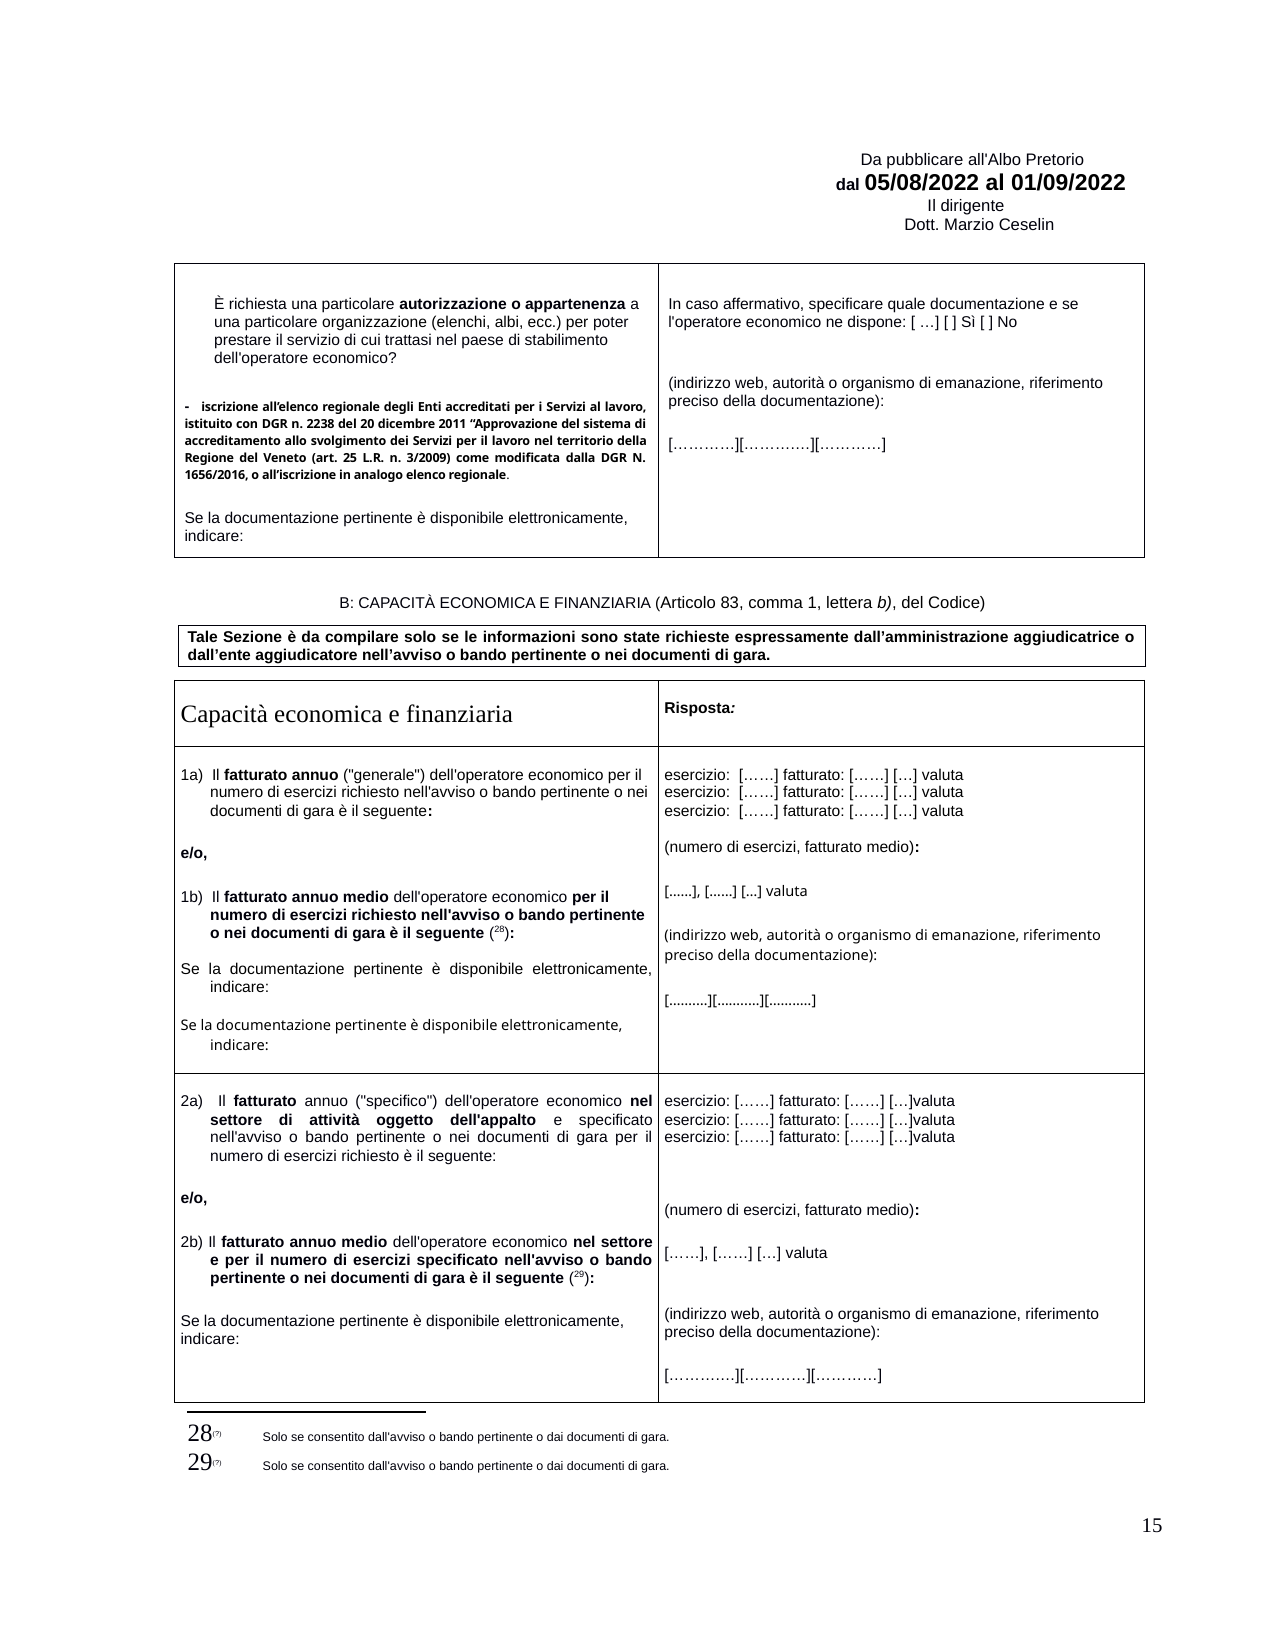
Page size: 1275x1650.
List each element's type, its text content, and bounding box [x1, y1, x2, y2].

table_cell 2a) Il fatturato annuo ("specifico") dell'operatore economico nel settore di attività oggetto dell'appalto e specificato nell'avviso o bando pertinente o nei documenti di gara per il numero di esercizi richiesto è il seguente: e/o, 2b) Il fatturato annuo medio dell'operatore economico nel settore e per il numero di esercizi specificato nell'avviso o bando pertinente o nei documenti di gara è il seguente (): Se la documentazione pertinente è disponibile elettronicamente, indicare: [175, 1074, 658, 1402]
table_cell In caso affermativo, specificare quale documentazione e se l'operatore economico ne dispone: [ …] [ ] Sì [ ] No (indirizzo web, autorità o organismo di emanazione, riferimento preciso della documentazione): […………][……….…][…………] [659, 264, 1144, 557]
title B: Capacità economica e finanziaria (Articolo 83, comma 1, lettera b), del Codice) [187, 593, 1137, 612]
table_header Capacità economica e finanziaria [175, 681, 658, 746]
table_header Risposta: [659, 681, 1144, 746]
text Tale Sezione è da compilare solo se le informazioni sono state richieste espressamente dall’amministrazione aggiudicatrice o dall’ente aggiudicatore nell’avviso o bando pertinente o nei documenti di gara. [179, 626, 1145, 666]
table_cell esercizio: [……] fatturato: [……] […] valuta esercizio: [……] fatturato: [……] […] valuta esercizio: [……] fatturato: [……] […] valuta (numero di esercizi, fatturato medio): [……], [……] […] valuta (indirizzo web, autorità o organismo di emanazione, riferimento preciso della documentazione): […….…][……..…][……..…] [659, 747, 1144, 1073]
table_cell 1a) Il fatturato annuo ("generale") dell'operatore economico per il numero di esercizi richiesto nell'avviso o bando pertinente o nei documenti di gara è il seguente: e/o, 1b) Il fatturato annuo medio dell'operatore economico per il numero di esercizi richiesto nell'avviso o bando pertinente o nei documenti di gara è il seguente (): Se la documentazione pertinente è disponibile elettronicamente, indicare: Se la documentazione pertinente è disponibile elettronicamente, indicare: [175, 747, 658, 1073]
table_cell È richiesta una particolare autorizzazione o appartenenza a una particolare organizzazione (elenchi, albi, ecc.) per poter prestare il servizio di cui trattasi nel paese di stabilimento dell'operatore economico? - iscrizione all’elenco regionale degli Enti accreditati per i Servizi al lavoro, istituito con DGR n. 2238 del 20 dicembre 2011 “Approvazione del sistema di accreditamento allo svolgimento dei Servizi per il lavoro nel territorio della Regione del Veneto (art. 25 L.R. n. 3/2009) come modificata dalla DGR N. 1656/2016, o all’iscrizione in analogo elenco regionale. Se la documentazione pertinente è disponibile elettronicamente, indicare: [175, 264, 658, 557]
table_cell esercizio: [……] fatturato: [……] […]valuta esercizio: [……] fatturato: [……] […]valuta esercizio: [……] fatturato: [……] […]valuta (numero di esercizi, fatturato medio): [……], [……] […] valuta (indirizzo web, autorità o organismo di emanazione, riferimento preciso della documentazione): [……….…][…………][…………] [659, 1074, 1144, 1402]
